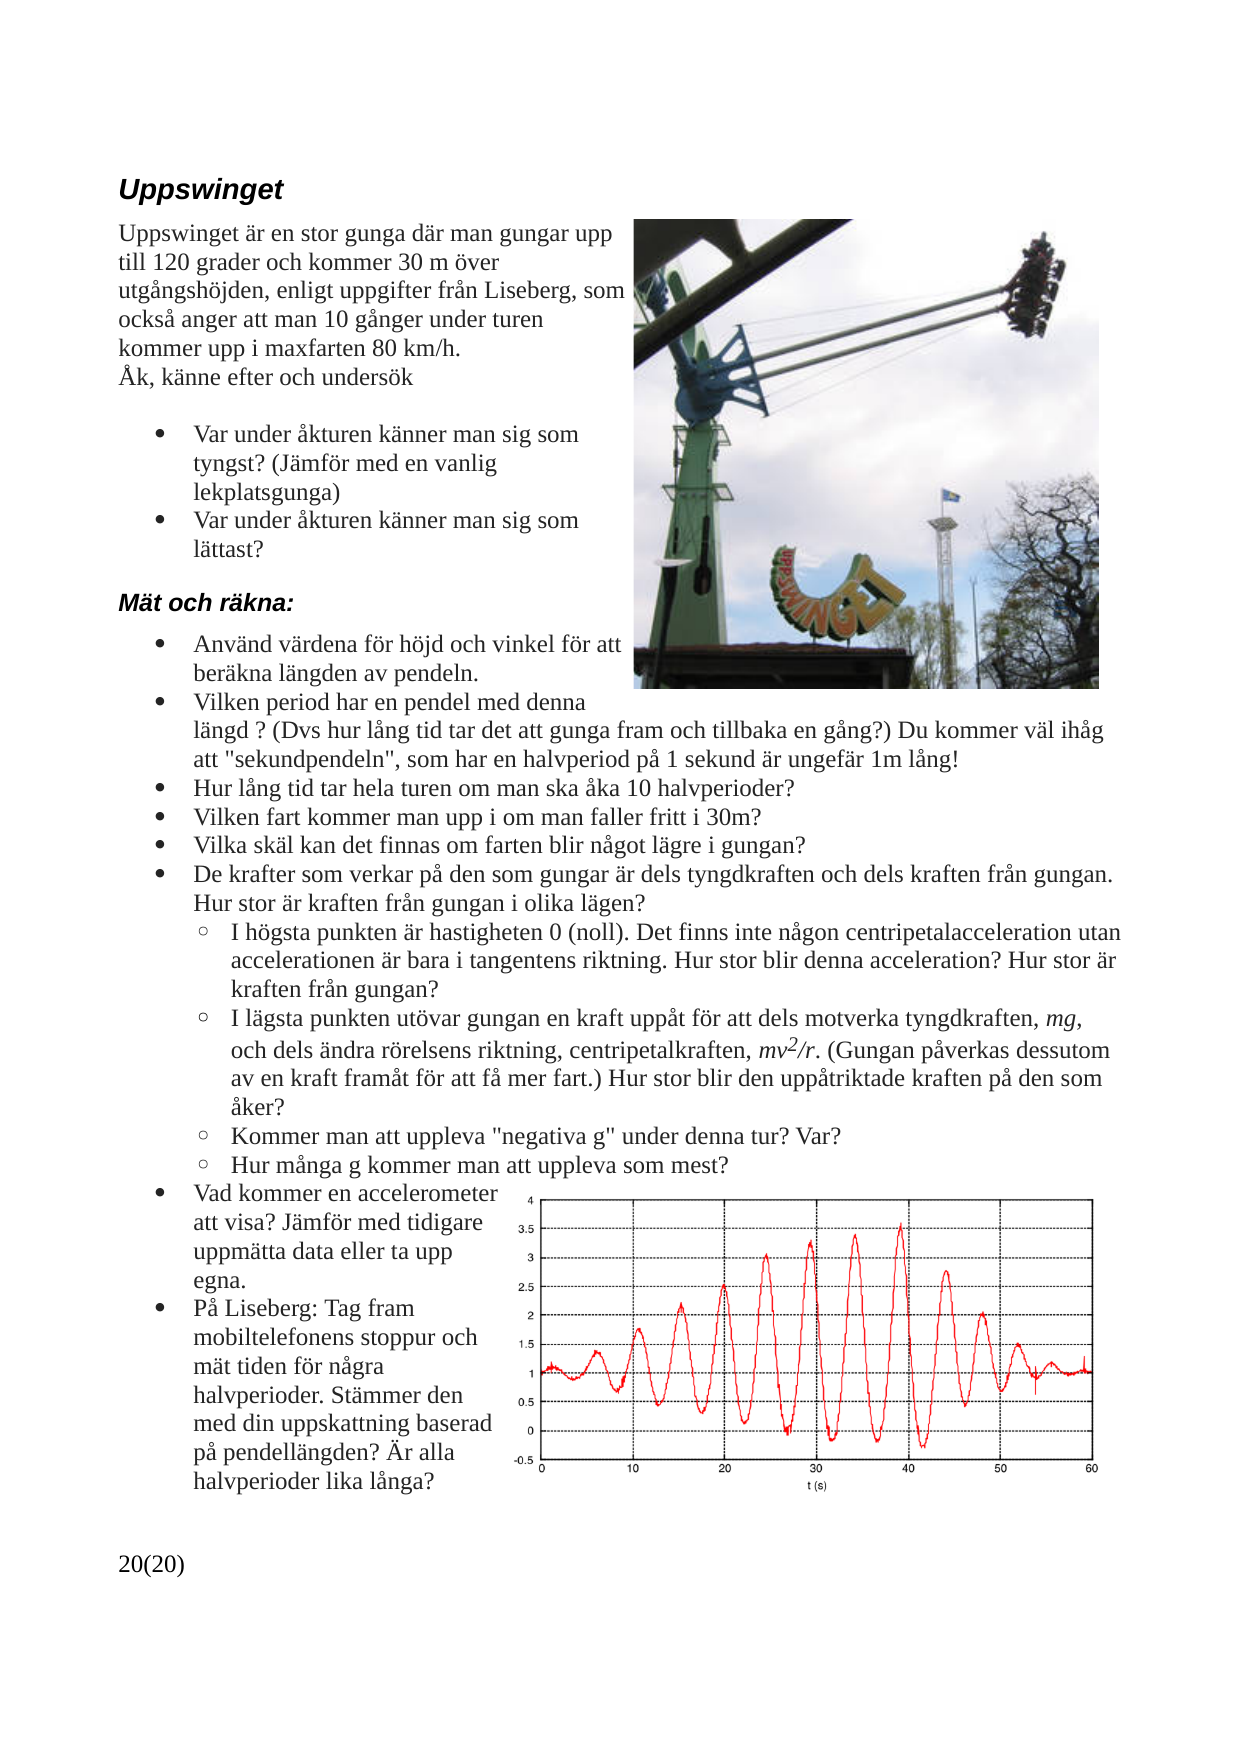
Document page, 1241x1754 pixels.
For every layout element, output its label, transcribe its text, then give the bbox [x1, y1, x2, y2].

picture [511, 1179, 1112, 1493]
list Kommer man att uppleva "negativa g" under denna tur? Var? [193, 1121, 1122, 1150]
text Åk, känne efter och undersök [118, 362, 632, 390]
list På Liseberg: Tag fram mobiltelefonens stoppur och mät tiden för några halvperioder. Stämmer den med din uppskattning baserad på pendellängden? Är alla halvperioder lika långa? [156, 1293, 1122, 1495]
list I lägsta punkten utövar gungan en kraft uppåt för att dels motverka tyngdkraften, mg, och dels ändra rörelsens riktning, centripetalkraften, mv2/r. (Gungan påverkas dessutom av en kraft framåt för att få mer fart.) Hur stor blir den uppåtriktade kraften på den som åker? [193, 1003, 1122, 1121]
subtitle Uppswinget [118, 172, 1122, 205]
list [1101, 505, 1122, 563]
picture [633, 219, 1099, 689]
list Vilken fart kommer man upp i om man faller fritt i 30m? [156, 802, 1122, 830]
list De krafter som verkar på den som gungar är dels tyngdkraften och dels kraften från gungan. Hur stor är kraften från gungan i olika lägen? [156, 859, 1122, 917]
list Använd värdena för höjd och vinkel för att beräkna längden av pendeln. [156, 629, 632, 687]
list Vilken period har en pendel med denna längd ? (Dvs hur lång tid tar det att gunga fram och tillbaka en gång?) Du kommer väl ihåg att "sekundpendeln", som har en halvperiod på 1 sekund är ungefär 1m lång! [156, 687, 1122, 773]
list I högsta punkten är hastigheten 0 (noll). Det finns inte någon centripetalacceleration utan accelerationen är bara i tangentens riktning. Hur stor blir denna acceleration? Hur stor är kraften från gungan? [193, 917, 1122, 1003]
subtitle Mät och räkna: [118, 588, 632, 617]
list Hur många g kommer man att uppleva som mest? [193, 1150, 1122, 1178]
text [1101, 362, 1122, 390]
list [1101, 419, 1122, 505]
text Uppswinget är en stor gunga där man gungar upp till 120 grader och kommer 30 m över utgångshöjden, enligt uppgifter från Liseberg, som också anger att man 10 gånger under turen kommer upp i maxfarten 80 km/h. [118, 218, 632, 362]
list Var under åkturen känner man sig som tyngst? (Jämför med en vanlig lekplatsgunga) [156, 419, 632, 505]
list Vad kommer en accelerometer att visa? Jämför med tidigare uppmätta data eller ta upp egna. [156, 1178, 1122, 1293]
list Hur lång tid tar hela turen om man ska åka 10 halvperioder? [156, 773, 1122, 802]
list Vilka skäl kan det finnas om farten blir något lägre i gungan? [156, 830, 1122, 859]
list Var under åkturen känner man sig som lättast? [156, 505, 632, 563]
subtitle [1101, 588, 1122, 617]
